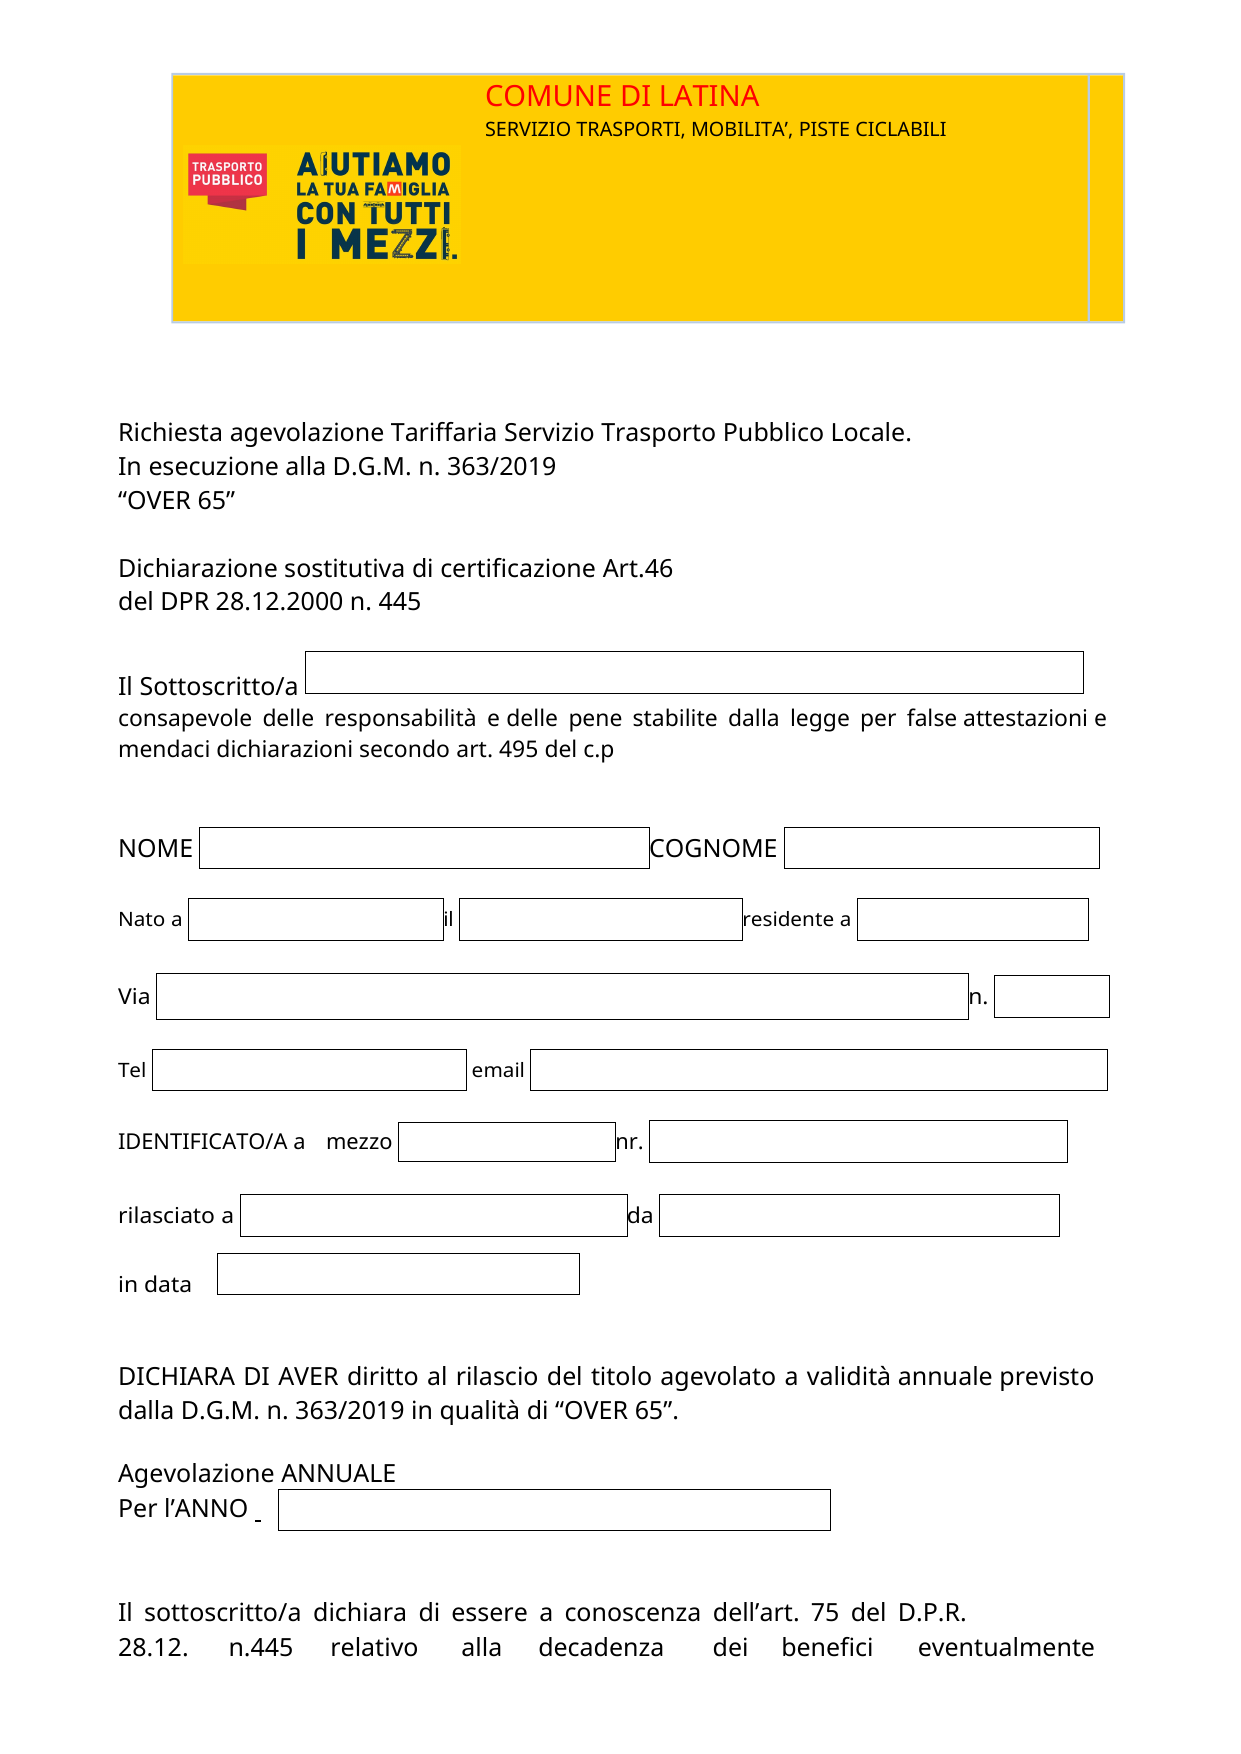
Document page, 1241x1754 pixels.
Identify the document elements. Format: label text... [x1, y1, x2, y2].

text Il sottoscritto/a dichiara di essere a conoscenza dell’art. 75 del D.P.R. [118, 1594, 1134, 1629]
text Richiesta agevolazione Tariffaria Servizio Trasporto Pubblico Locale. [118, 414, 1134, 449]
text Tel [118, 1049, 152, 1090]
text Via [118, 973, 156, 1019]
text Nato a [118, 898, 188, 940]
text [1068, 1121, 1134, 1162]
text DICHIARA DI AVER diritto al rilascio del titolo agevolato a validità annuale previsto dalla D.G.M. n. 363/2019 in qualità di “OVER 65”. [118, 1358, 1134, 1426]
text Dichiarazione sostitutiva di certificazione Art.46 del DPR 28.12.2000 n. 445 [118, 551, 690, 617]
text IDENTIFICATO/A a mezzo nr. [118, 1121, 649, 1162]
text rilasciato a [118, 1194, 240, 1236]
text [831, 1490, 1134, 1525]
text [1108, 1049, 1134, 1090]
text [1100, 827, 1134, 868]
text 28.12. n.445 relativo alla decadenza dei benefici eventualmente [118, 1629, 1134, 1664]
text email [467, 1049, 530, 1090]
text residente a [743, 898, 857, 940]
text n. [969, 973, 1134, 1019]
text Per l’ANNO [118, 1490, 278, 1525]
text Il Sottoscritto/a consapevole delle responsabilità e delle pene stabilite dalla legge per false attestazioni e mendaci dichiarazioni secondo art. 495 del c.p [118, 652, 1122, 765]
text NOME [118, 827, 199, 868]
text COGNOME [650, 827, 784, 868]
text In esecuzione alla D.G.M. n. 363/2019 “OVER 65” [118, 449, 631, 517]
text [1089, 898, 1134, 940]
text [1060, 1194, 1134, 1236]
text il [444, 898, 459, 940]
text in data [118, 1269, 1134, 1299]
text da [628, 1194, 659, 1236]
text Agevolazione ANNUALE [118, 1455, 1134, 1490]
picture [183, 145, 461, 264]
